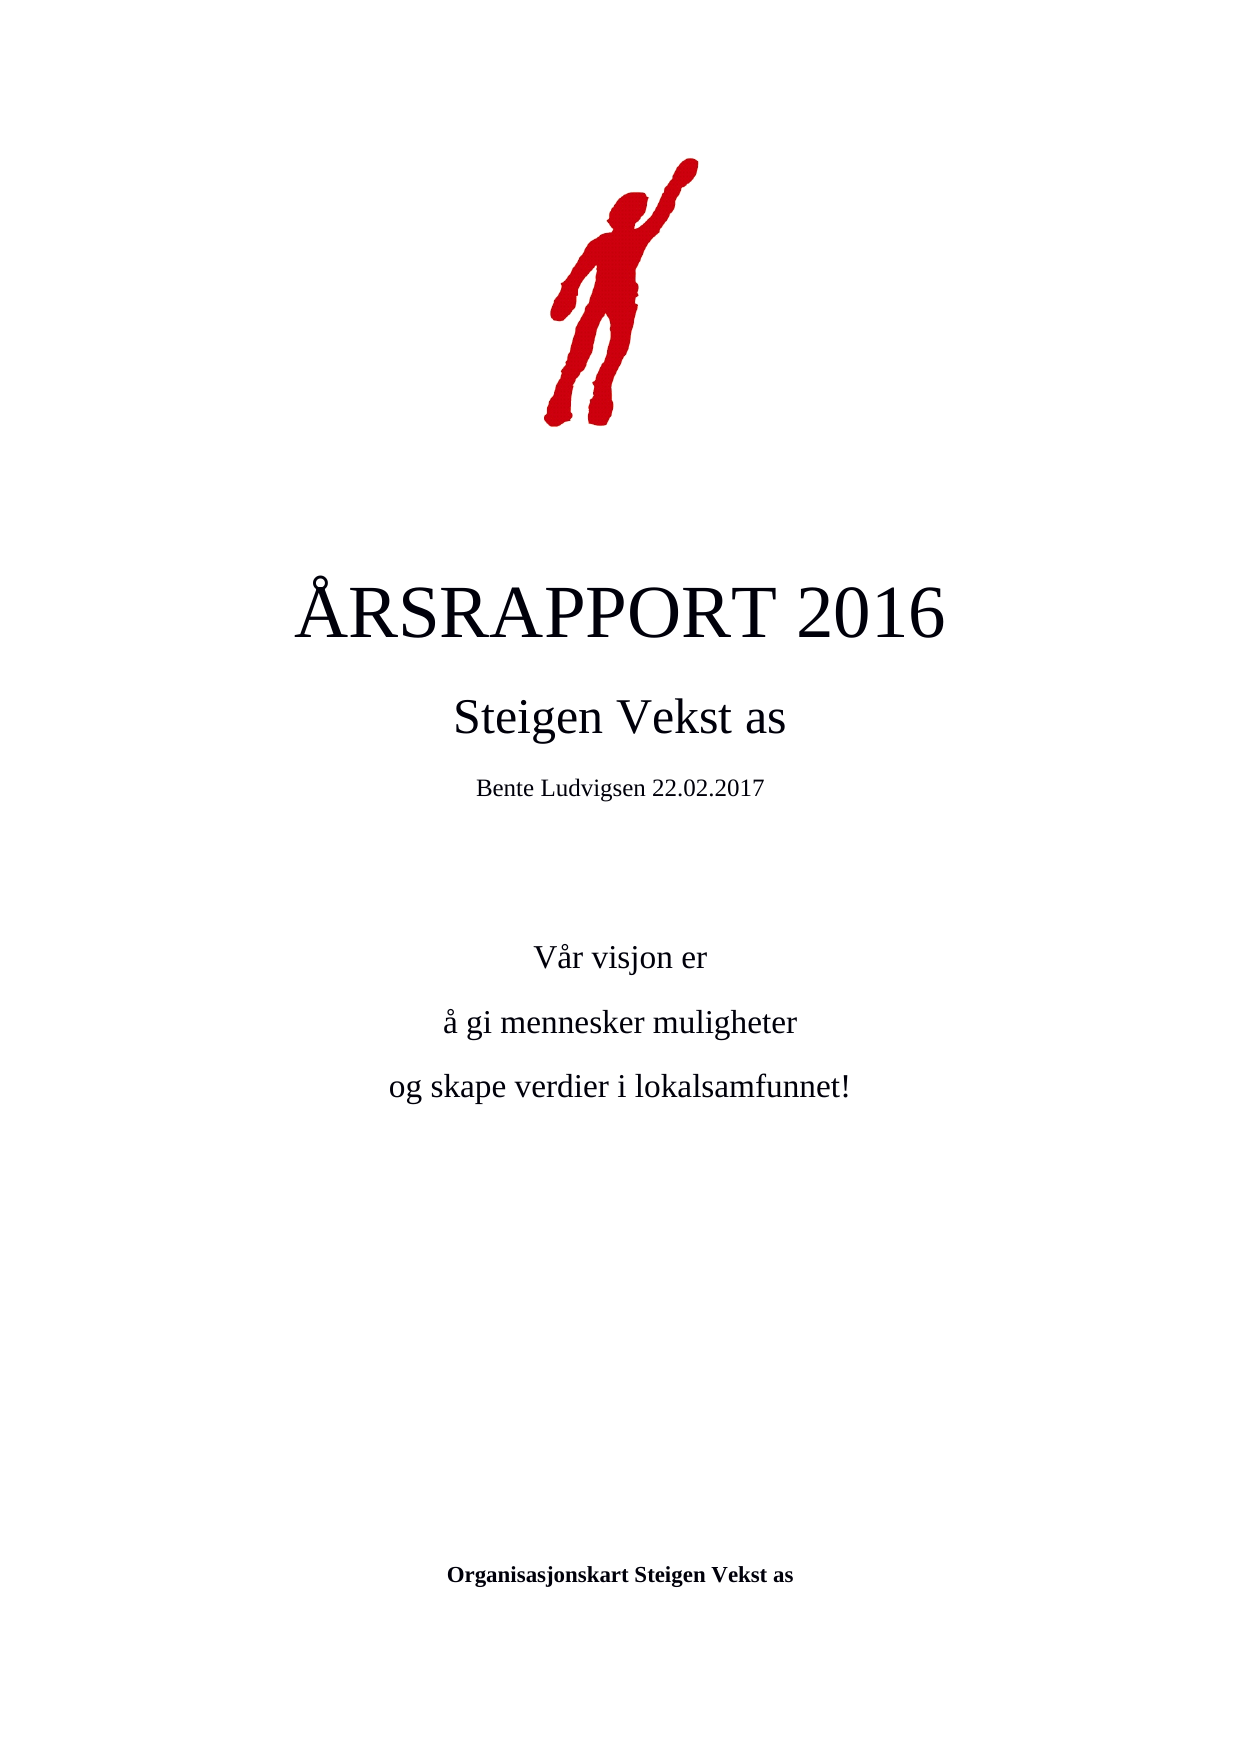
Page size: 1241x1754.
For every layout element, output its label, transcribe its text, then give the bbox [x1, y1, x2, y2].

text Steigen Vekst as [148, 687, 1093, 744]
text Vår visjon er [148, 937, 1093, 976]
text Organisasjonskart Steigen Vekst as [148, 1561, 1093, 1587]
text å gi mennesker muligheter [148, 1002, 1093, 1040]
text og skape verdier i lokalsamfunnet! [148, 1067, 1093, 1105]
text ÅRSRAPPORT 2016 [148, 567, 1093, 653]
text Bente Ludvigsen 22.02.2017 [148, 773, 1093, 802]
